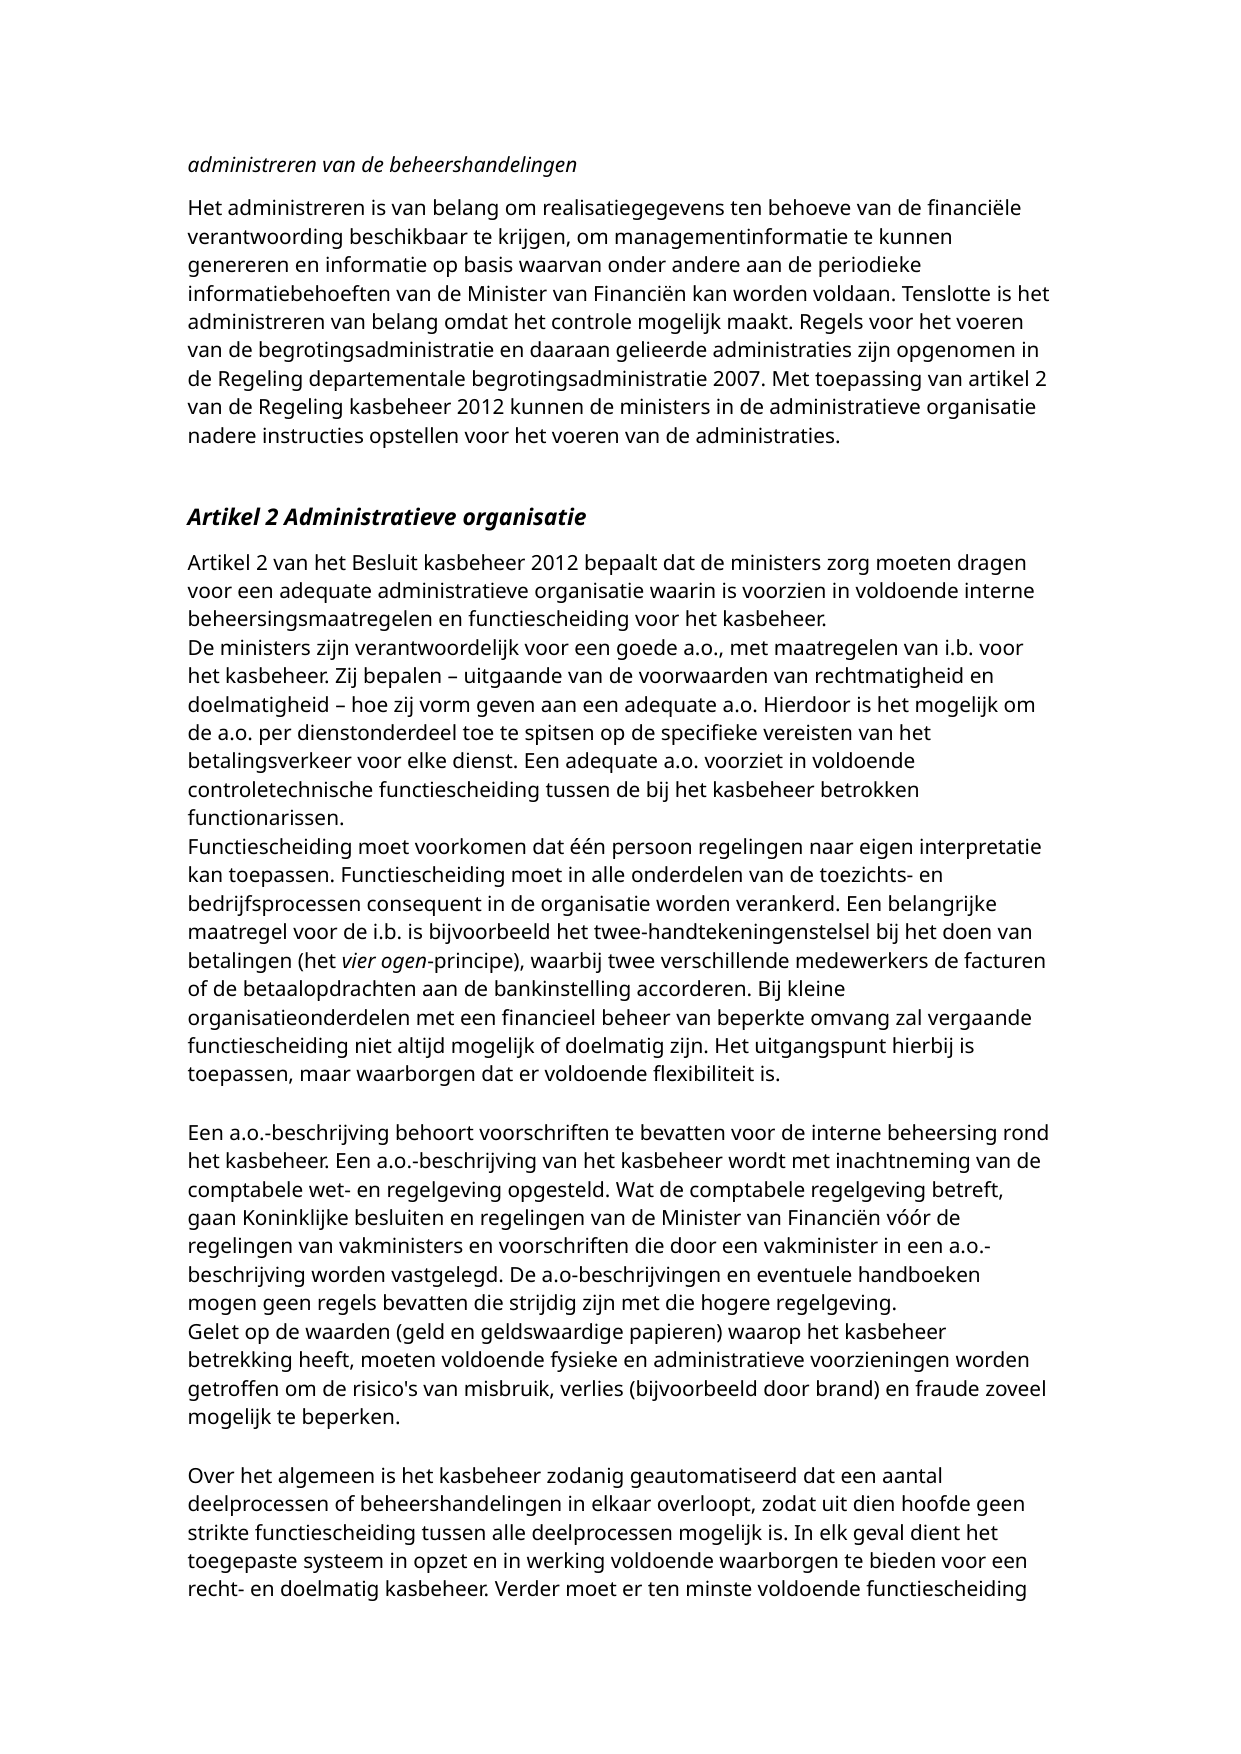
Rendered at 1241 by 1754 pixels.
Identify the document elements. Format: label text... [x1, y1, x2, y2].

text Gelet op de waarden (geld en geldswaardige papieren) waarop het kasbeheer betrekking heeft, moeten voldoende fysieke en administratieve voorzieningen worden getroffen om de risico's van misbruik, verlies (bijvoorbeeld door brand) en fraude zoveel mogelijk te beperken. [187, 1317, 1053, 1431]
text Een a.o.-beschrijving behoort voorschriften te bevatten voor de interne beheersing rond het kasbeheer. Een a.o.-beschrijving van het kasbeheer wordt met inachtneming van de comptabele wet- en regelgeving opgesteld. Wat de comptabele regelgeving betreft, gaan Koninklijke besluiten en regelingen van de Minister van Financiën vóór de regelingen van vakministers en voorschriften die door een vakminister in een a.o.-beschrijving worden vastgelegd. De a.o-beschrijvingen en eventuele handboeken mogen geen regels bevatten die strijdig zijn met die hogere regelgeving. [187, 1118, 1053, 1317]
text Artikel 2 van het Besluit kasbeheer 2012 bepaalt dat de ministers zorg moeten dragen voor een adequate administratieve organisatie waarin is voorzien in voldoende interne beheersingsmaatregelen en functiescheiding voor het kasbeheer. [187, 548, 1053, 633]
text Het administreren is van belang om realisatiegegevens ten behoeve van de financiële verantwoording beschikbaar te krijgen, om managementinformatie te kunnen genereren en informatie op basis waarvan onder andere aan de periodieke informatiebehoeften van de Minister van Financiën kan worden voldaan. Tenslotte is het administreren van belang omdat het controle mogelijk maakt. Regels voor het voeren van de begrotingsadministratie en daaraan gelieerde administraties zijn opgenomen in de Regeling departementale begrotingsadministratie 2007. Met toepassing van artikel 2 van de Regeling kasbeheer 2012 kunnen de ministers in de administratieve organisatie nadere instructies opstellen voor het voeren van de administraties. [187, 193, 1053, 449]
text De ministers zijn verantwoordelijk voor een goede a.o., met maatregelen van i.b. voor het kasbeheer. Zij bepalen – uitgaande van de voorwaarden van rechtmatigheid en doelmatigheid – hoe zij vorm geven aan een adequate a.o. Hierdoor is het mogelijk om de a.o. per dienstonderdeel toe te spitsen op de specifieke vereisten van het betalingsverkeer voor elke dienst. Een adequate a.o. voorziet in voldoende controletechnische functiescheiding tussen de bij het kasbeheer betrokken functionarissen. [187, 633, 1053, 832]
text Over het algemeen is het kasbeheer zodanig geautomatiseerd dat een aantal deelprocessen of beheershandelingen in elkaar overloopt, zodat uit dien hoofde geen strikte functiescheiding tussen alle deelprocessen mogelijk is. In elk geval dient het toegepaste systeem in opzet en in werking voldoende waarborgen te bieden voor een recht- en doelmatig kasbeheer. Verder moet er ten minste voldoende functiescheiding [187, 1461, 1053, 1603]
subtitle Artikel 2 Administratieve organisatie [187, 501, 1053, 533]
text Functiescheiding moet voorkomen dat één persoon regelingen naar eigen interpretatie kan toepassen. Functiescheiding moet in alle onderdelen van de toezichts- en bedrijfsprocessen consequent in de organisatie worden verankerd. Een belangrijke maatregel voor de i.b. is bijvoorbeeld het twee-handtekeningenstelsel bij het doen van betalingen (het vier ogen-principe), waarbij twee verschillende medewerkers de facturen of de betaalopdrachten aan de bankinstelling accorderen. Bij kleine organisatieonderdelen met een financieel beheer van beperkte omvang zal vergaande functiescheiding niet altijd mogelijk of doelmatig zijn. Het uitgangspunt hierbij is toepassen, maar waarborgen dat er voldoende flexibiliteit is. [187, 832, 1053, 1088]
text administreren van de beheershandelingen [187, 150, 1053, 178]
